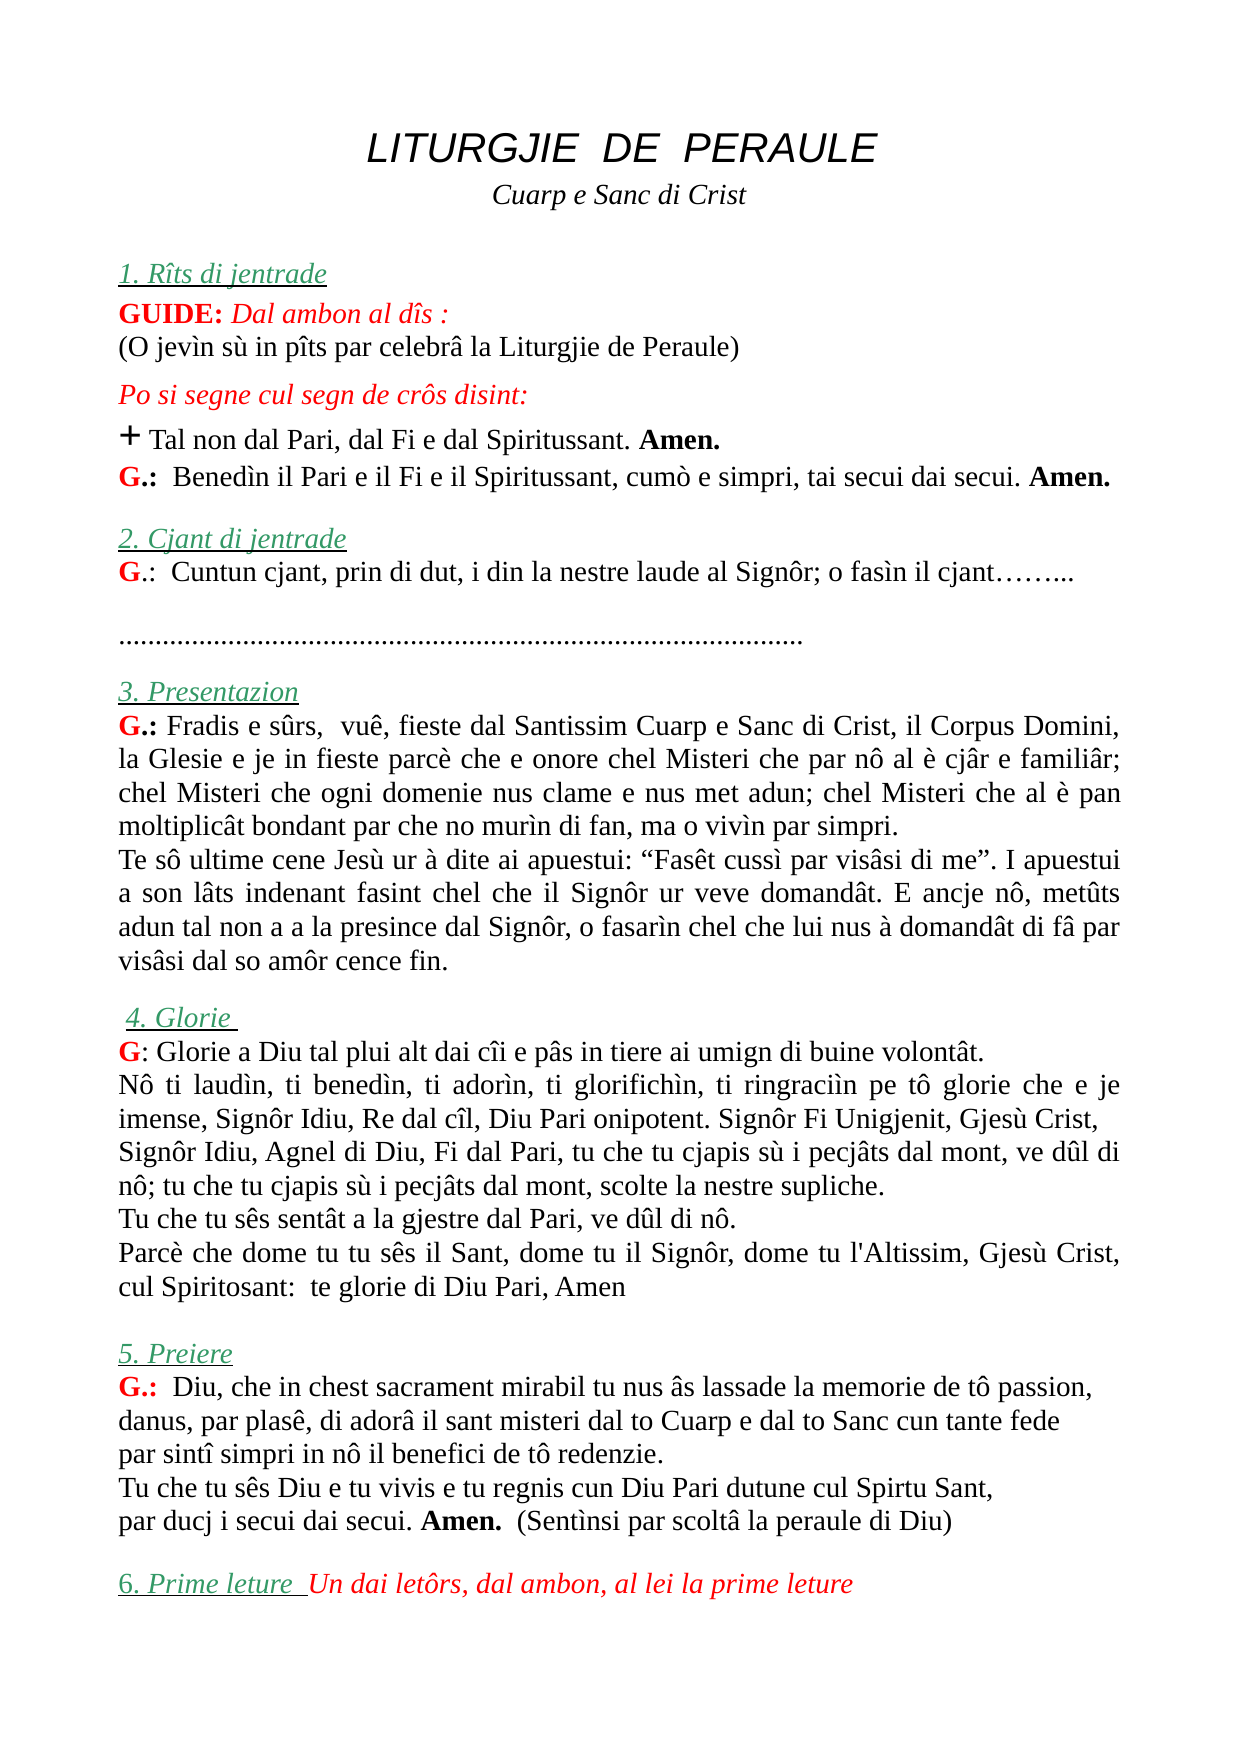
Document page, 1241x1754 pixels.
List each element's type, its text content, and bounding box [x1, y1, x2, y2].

text 4. Glorie [118, 1000, 1122, 1034]
text par ducj i secui dai secui. Amen. (Sentìnsi par scoltâ la peraule di Diu) [118, 1503, 1122, 1537]
text G.: Fradis e sûrs, vuê, fieste dal Santissim Cuarp e Sanc di Crist, il Corpus Domini, la Glesie e je in fieste parcè che e onore chel Misteri che par nô al è cjâr e familiâr; chel Misteri che ogni domenie nus clame e nus met adun; chel Misteri che al è pan moltiplicât bondant par che no murìn di fan, ma o vivìn par simpri. [118, 708, 1122, 842]
text Parcè che dome tu tu sês il Sant, dome tu il Signôr, dome tu l'Altissim, Gjesù Crist, cul Spiritosant: te glorie di Diu Pari, Amen [118, 1235, 1122, 1302]
text 5. Preiere [118, 1336, 1122, 1369]
text Cuarp e Sanc di Crist [118, 177, 1122, 211]
text Nô ti laudìn, ti benedìn, ti adorìn, ti glorifichìn, ti ringraciìn pe tô glorie che e je imense, Signôr Idiu, Re dal cîl, Diu Pari onipotent. Signôr Fi Unigjenit, Gjesù Crist, [118, 1067, 1122, 1134]
text G: Glorie a Diu tal plui alt dai cîi e pâs in tiere ai umign di buine volontât. [118, 1034, 1122, 1067]
text danus, par plasê, di adorâ il sant misteri dal to Cuarp e dal to Sanc cun tante fede [118, 1403, 1122, 1436]
text 2. Cjant di jentrade [118, 521, 1122, 554]
text LITURGJIE DE PERAULE [118, 123, 1122, 171]
text Po si segne cul segn de crôs disint: [118, 377, 1122, 411]
text GUIDE: Dal ambon al dîs : [118, 296, 1122, 329]
text Signôr Idiu, Agnel di Diu, Fi dal Pari, tu che tu cjapis sù i pecjâts dal mont, ve dûl di nô; tu che tu cjapis sù i pecjâts dal mont, scolte la nestre supliche. [118, 1134, 1122, 1202]
text Tu che tu sês Diu e tu vivis e tu regnis cun Diu Pari dutune cul Spirtu Sant, [118, 1470, 1122, 1503]
text par sintî simpri in nô il benefici de tô redenzie. [118, 1436, 1122, 1470]
text + Tal non dal Pari, dal Fi e dal Spiritussant. Amen. [118, 411, 1122, 459]
text 3. Presentazion [118, 674, 1122, 708]
text G.: Cuntun cjant, prin di dut, i din la nestre laude al Signôr; o fasìn il cjant……... [118, 554, 1122, 588]
text G.: Benedìn il Pari e il Fi e il Spiritussant, cumò e simpri, tai secui dai secui. Amen. [118, 459, 1122, 492]
text Te sô ultime cene Jesù ur à dite ai apuestui: “Fasêt cussì par visâsi di me”. I apuestui a son lâts indenant fasint chel che il Signôr ur veve domandât. E ancje nô, metûts adun tal non a a la presince dal Signôr, o fasarìn chel che lui nus à domandât di fâ par visâsi dal so amôr cence fin. [118, 842, 1122, 976]
text 6. Prime leture Un dai letôrs, dal ambon, al lei la prime leture [118, 1566, 1122, 1599]
text .............................................................................................. [118, 617, 1122, 650]
text 1. Rîts di jentrade [118, 256, 1122, 290]
text (O jevìn sù in pîts par celebrâ la Liturgjie de Peraule) [118, 329, 1122, 363]
text G.: Diu, che in chest sacrament mirabil tu nus âs lassade la memorie de tô passion, [118, 1369, 1122, 1403]
text Tu che tu sês sentât a la gjestre dal Pari, ve dûl di nô. [118, 1202, 1122, 1235]
